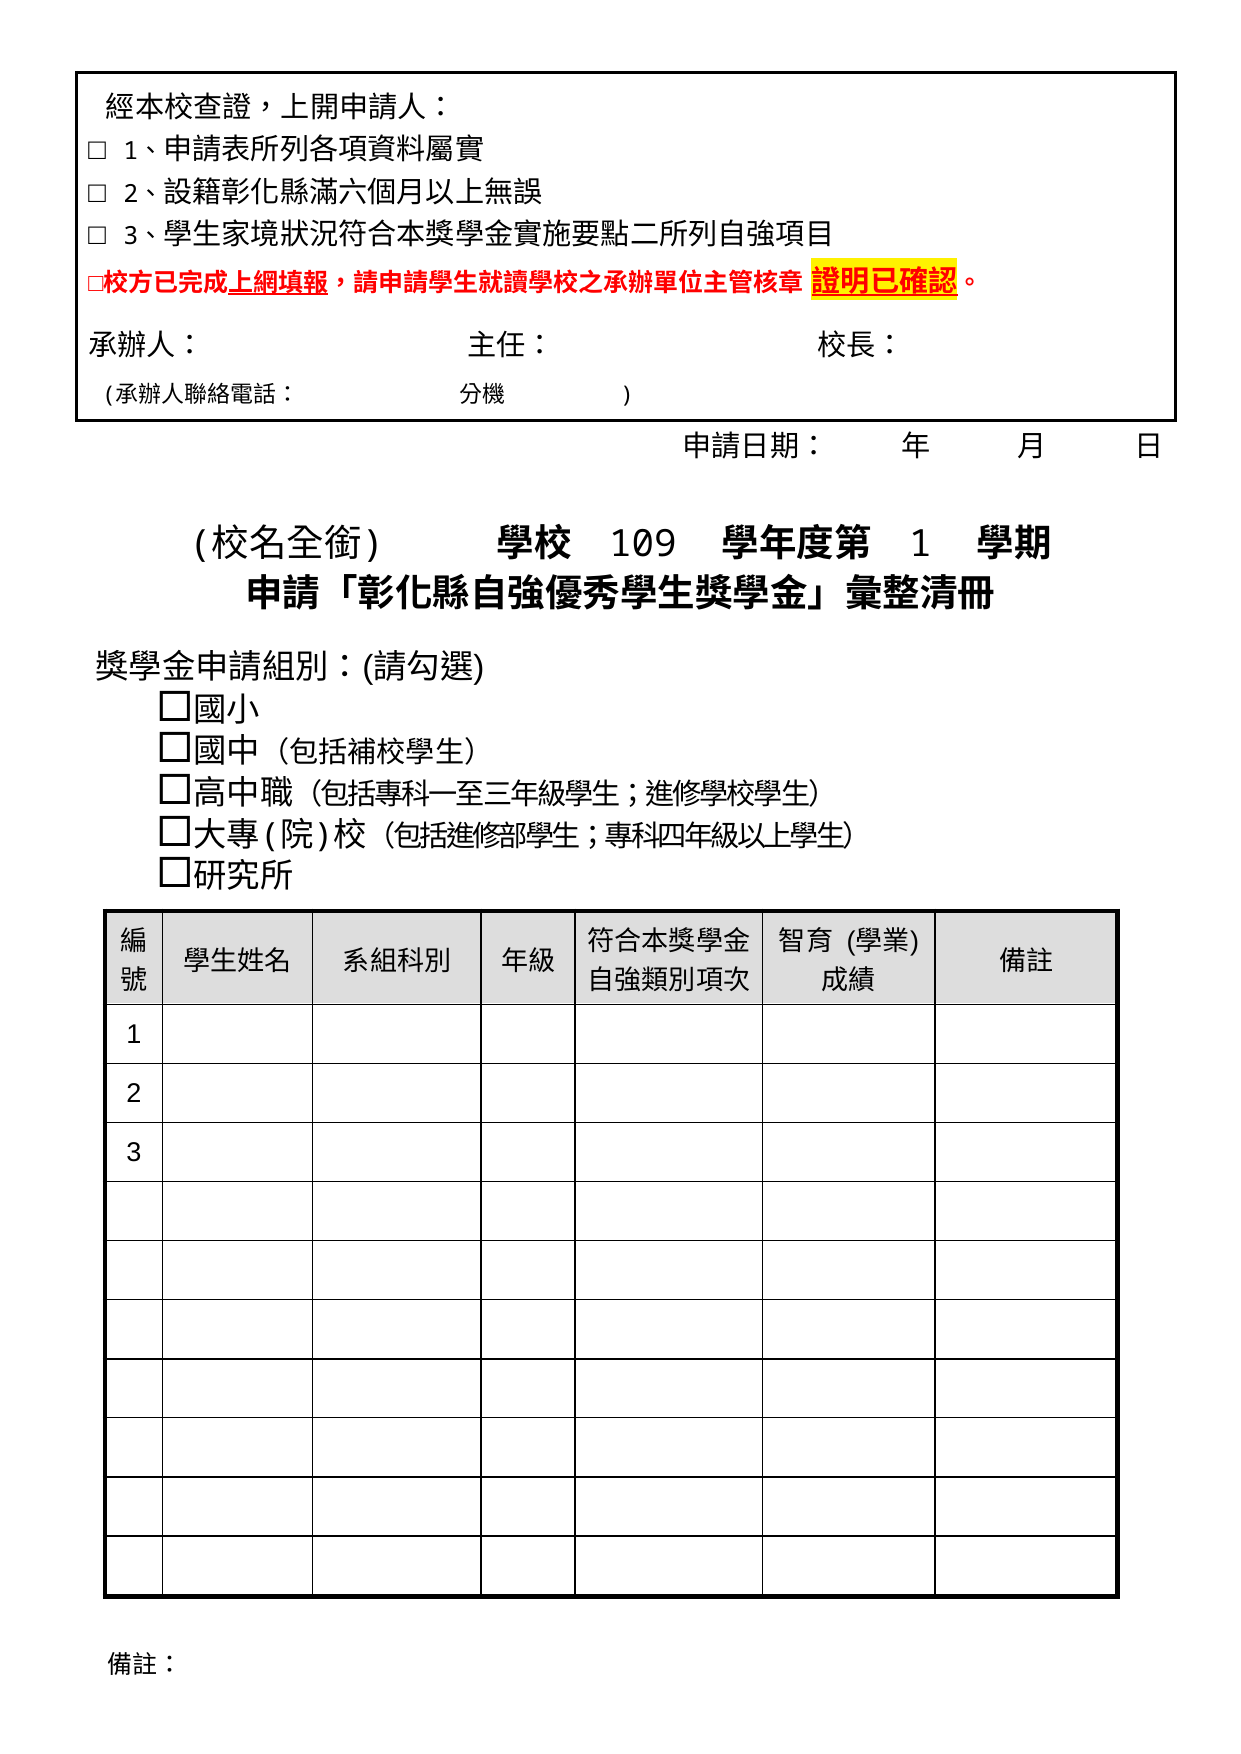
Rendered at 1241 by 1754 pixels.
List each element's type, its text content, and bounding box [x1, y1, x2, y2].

table_cell [763, 1123, 934, 1181]
table_header 備註 [936, 913, 1115, 1003]
table_cell [763, 1478, 934, 1535]
table_cell [576, 1182, 762, 1240]
table_cell [482, 1241, 574, 1299]
table_header 編號 [107, 913, 162, 1003]
table_header 系組科別 [313, 913, 480, 1003]
table_cell [936, 1064, 1115, 1122]
table_cell [763, 1005, 934, 1062]
table_cell [936, 1005, 1115, 1062]
table_cell [313, 1123, 480, 1181]
table_cell [763, 1241, 934, 1299]
table_cell [163, 1478, 312, 1535]
table_cell [576, 1241, 762, 1299]
text 國中（包括補校學生） [77, 729, 1163, 771]
table_header 年級 [482, 913, 574, 1003]
table_cell 1 [107, 1005, 162, 1062]
table_cell [936, 1360, 1115, 1417]
table_cell [163, 1005, 312, 1062]
table_cell [936, 1300, 1115, 1358]
table_cell [936, 1418, 1115, 1476]
table_cell [313, 1182, 480, 1240]
table_cell [576, 1064, 762, 1122]
table_cell [107, 1300, 162, 1358]
table_cell [576, 1418, 762, 1476]
table_cell [107, 1360, 162, 1417]
text 大專(院)校（包括進修部學生；專科四年級以上學生） [77, 813, 1163, 854]
table_cell [163, 1241, 312, 1299]
table_cell [576, 1537, 762, 1594]
table_cell [482, 1478, 574, 1535]
table_cell [482, 1360, 574, 1417]
table_header 學生姓名 [163, 913, 312, 1003]
table_cell [313, 1418, 480, 1476]
text 申請「彰化縣自強優秀學生獎學金」彙整清冊 [77, 577, 1163, 614]
text 申請日期： 年 月 日 [21, 422, 1163, 464]
table_cell [936, 1123, 1115, 1181]
table_cell [313, 1300, 480, 1358]
table_cell [482, 1005, 574, 1062]
table_cell [763, 1418, 934, 1476]
text 獎學金申請組別：(請勾選) [77, 639, 1163, 688]
table_cell [576, 1360, 762, 1417]
table_cell [163, 1418, 312, 1476]
table_cell [482, 1300, 574, 1358]
table_cell [763, 1537, 934, 1594]
table_cell [576, 1478, 762, 1535]
table_cell [107, 1418, 162, 1476]
table_cell 經本校查證，上開申請人： □ 1、申請表所列各項資料屬實 □ 2、設籍彰化縣滿六個月以上無誤 □ 3、學生家境狀況符合本獎學金實施要點二所列自強項目 □校方已完成上網填報，請申請學生就讀學校之承辦單位主管核章 證明已確認。 承辦人： 主任： 校長： (承辦人聯絡電話： 分機 ) [78, 74, 1174, 419]
table_cell [936, 1537, 1115, 1594]
table_cell [107, 1537, 162, 1594]
table_cell [576, 1123, 762, 1181]
table_cell [482, 1064, 574, 1122]
table_cell [107, 1241, 162, 1299]
text 國小 [77, 688, 1163, 729]
table_cell [313, 1064, 480, 1122]
table_cell [576, 1300, 762, 1358]
table_header 符合本獎學金自強類別項次 [576, 913, 762, 1003]
table_cell [936, 1182, 1115, 1240]
table_cell [107, 1478, 162, 1535]
table_cell [313, 1005, 480, 1062]
table_cell [576, 1005, 762, 1062]
table_cell [313, 1241, 480, 1299]
text 高中職（包括專科一至三年級學生；進修學校學生） [77, 771, 1163, 813]
table_cell 2 [107, 1064, 162, 1122]
table_cell [163, 1300, 312, 1358]
table_cell [482, 1123, 574, 1181]
table_cell [482, 1418, 574, 1476]
table_cell [482, 1182, 574, 1240]
table_cell [107, 1182, 162, 1240]
text (校名全銜) 學校 109 學年度第 1 學期 [77, 527, 1163, 564]
text 備註： [77, 1640, 1163, 1682]
table_cell [936, 1241, 1115, 1299]
table_cell [936, 1478, 1115, 1535]
table_cell [163, 1123, 312, 1181]
table_cell [163, 1182, 312, 1240]
text 研究所 [77, 854, 1163, 896]
table_cell [482, 1537, 574, 1594]
table_cell [763, 1182, 934, 1240]
table_cell [313, 1360, 480, 1417]
table_cell [313, 1537, 480, 1594]
table_header 智育 (學業)成績 [763, 913, 934, 1003]
table_cell [163, 1064, 312, 1122]
table_cell 3 [107, 1123, 162, 1181]
table_cell [163, 1360, 312, 1417]
table_cell [763, 1360, 934, 1417]
table_cell [763, 1064, 934, 1122]
table_cell [163, 1537, 312, 1594]
table_cell [763, 1300, 934, 1358]
table_cell [313, 1478, 480, 1535]
